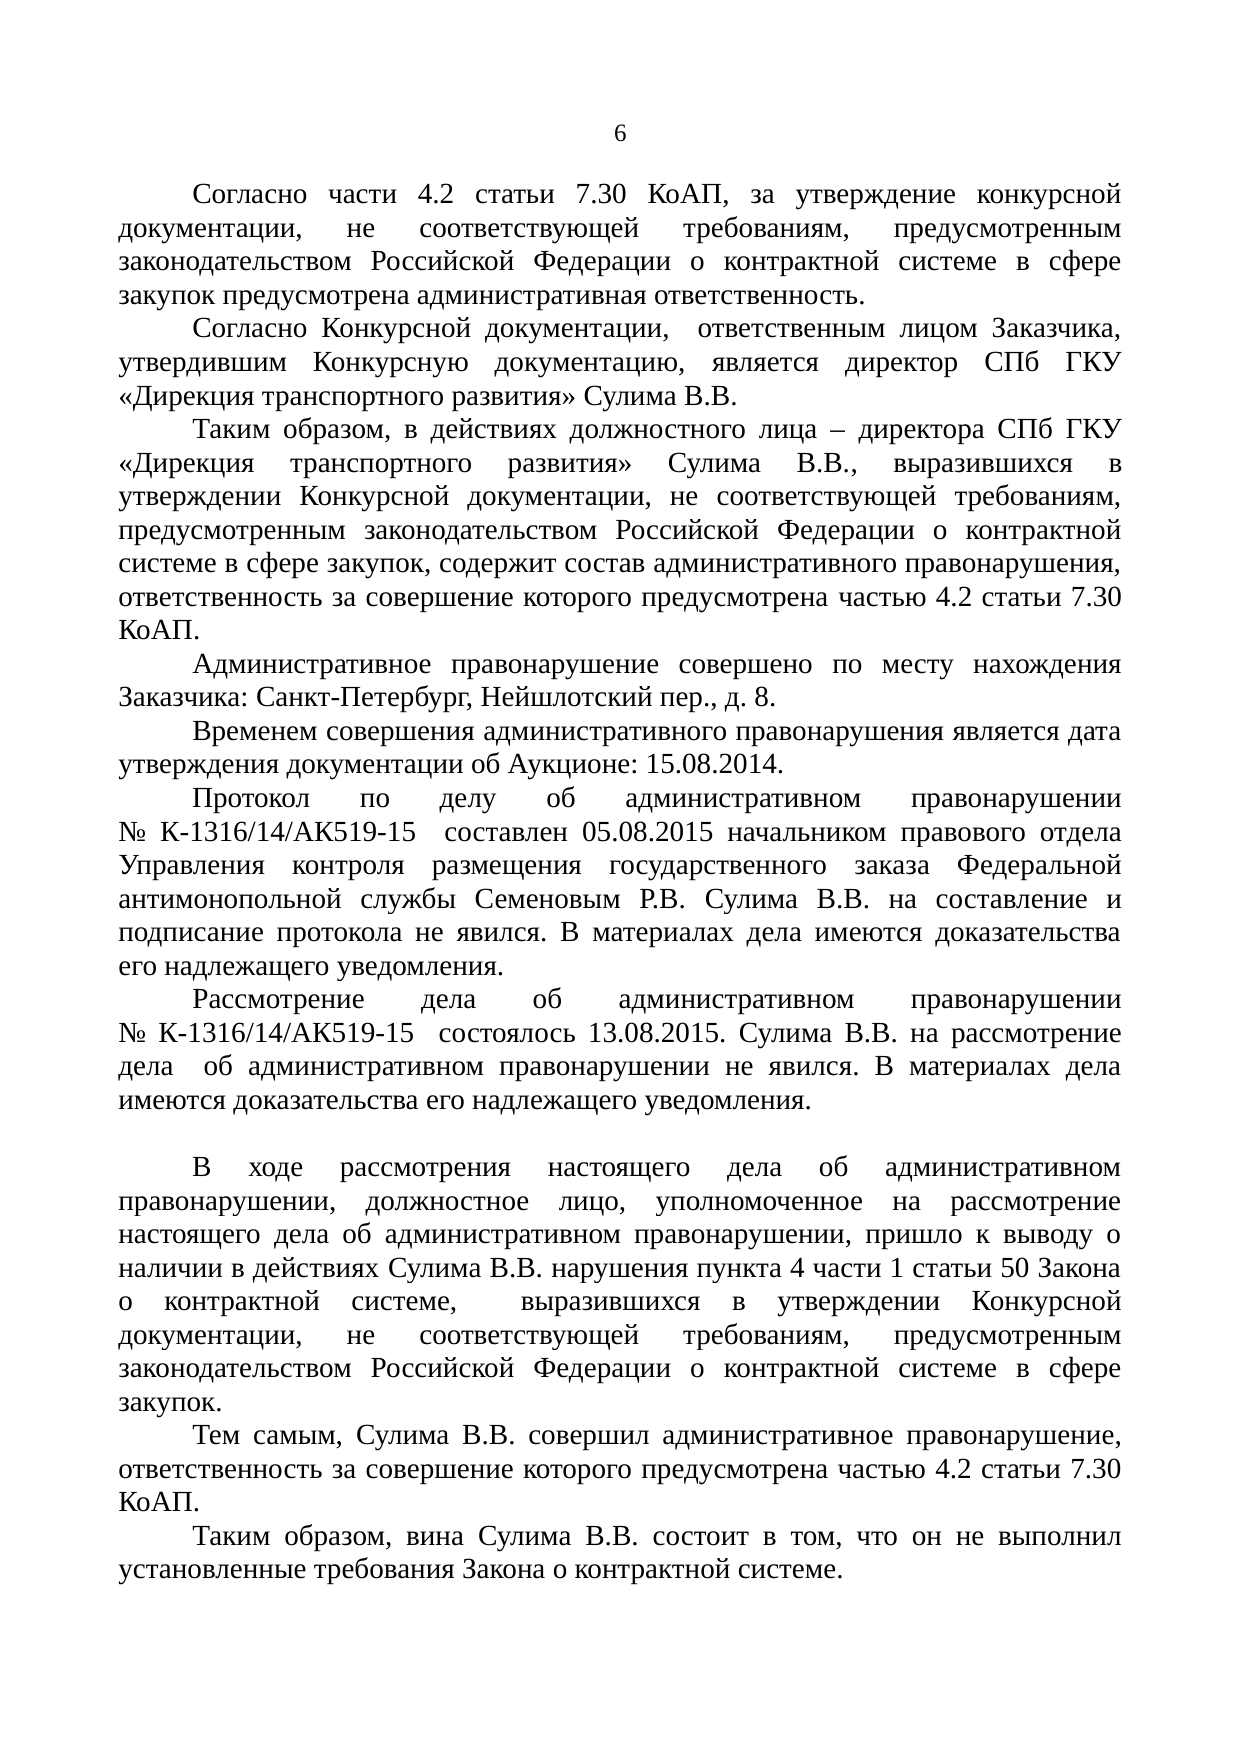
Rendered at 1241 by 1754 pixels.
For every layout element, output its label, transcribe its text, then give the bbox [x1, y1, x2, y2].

text Протокол по делу об административном правонарушении № К-1316/14/АК519-15 составлен 05.08.2015 начальником правового отдела Управления контроля размещения государственного заказа Федеральной антимонопольной службы Семеновым Р.В. Сулима В.В. на составление и подписание протокола не явился. В материалах дела имеются доказательства его надлежащего уведомления. [118, 780, 1122, 981]
text Административное правонарушение совершено по месту нахождения Заказчика: Санкт-Петербург, Нейшлотский пер., д. 8. [118, 646, 1122, 713]
text Согласно части 4.2 статьи 7.30 КоАП, за утверждение конкурсной документации, не соответствующей требованиям, предусмотренным законодательством Российской Федерации о контрактной системе в сфере закупок предусмотрена административная ответственность. [118, 176, 1122, 311]
text В ходе рассмотрения настоящего дела об административном правонарушении, должностное лицо, уполномоченное на рассмотрение настоящего дела об административном правонарушении, пришло к выводу о наличии в действиях Сулима В.В. нарушения пункта 4 части 1 статьи 50 Закона о контрактной системе, выразившихся в утверждении Конкурсной документации, не соответствующей требованиям, предусмотренным законодательством Российской Федерации о контрактной системе в сфере закупок. [118, 1149, 1122, 1417]
text Временем совершения административного правонарушения является дата утверждения документации об Аукционе: 15.08.2014. [118, 713, 1122, 780]
text Таким образом, в действиях должностного лица – директора СПб ГКУ «Дирекция транспортного развития» Сулима В.В., выразившихся в утверждении Конкурсной документации, не соответствующей требованиям, предусмотренным законодательством Российской Федерации о контрактной системе в сфере закупок, содержит состав административного правонарушения, ответственность за совершение которого предусмотрена частью 4.2 статьи 7.30 КоАП. [118, 411, 1122, 646]
text Согласно Конкурсной документации, ответственным лицом Заказчика, утвердившим Конкурсную документацию, является директор СПб ГКУ «Дирекция транспортного развития» Сулима В.В. [118, 311, 1122, 411]
text Таким образом, вина Сулима В.В. состоит в том, что он не выполнил установленные требования Закона о контрактной системе. [118, 1518, 1122, 1585]
text Рассмотрение дела об административном правонарушении № К-1316/14/АК519-15 состоялось 13.08.2015. Сулима В.В. на рассмотрение дела об административном правонарушении не явился. В материалах дела имеются доказательства его надлежащего уведомления. [118, 981, 1122, 1116]
text Тем самым, Сулима В.В. совершил административное правонарушение, ответственность за совершение которого предусмотрена частью 4.2 статьи 7.30 КоАП. [118, 1417, 1122, 1518]
